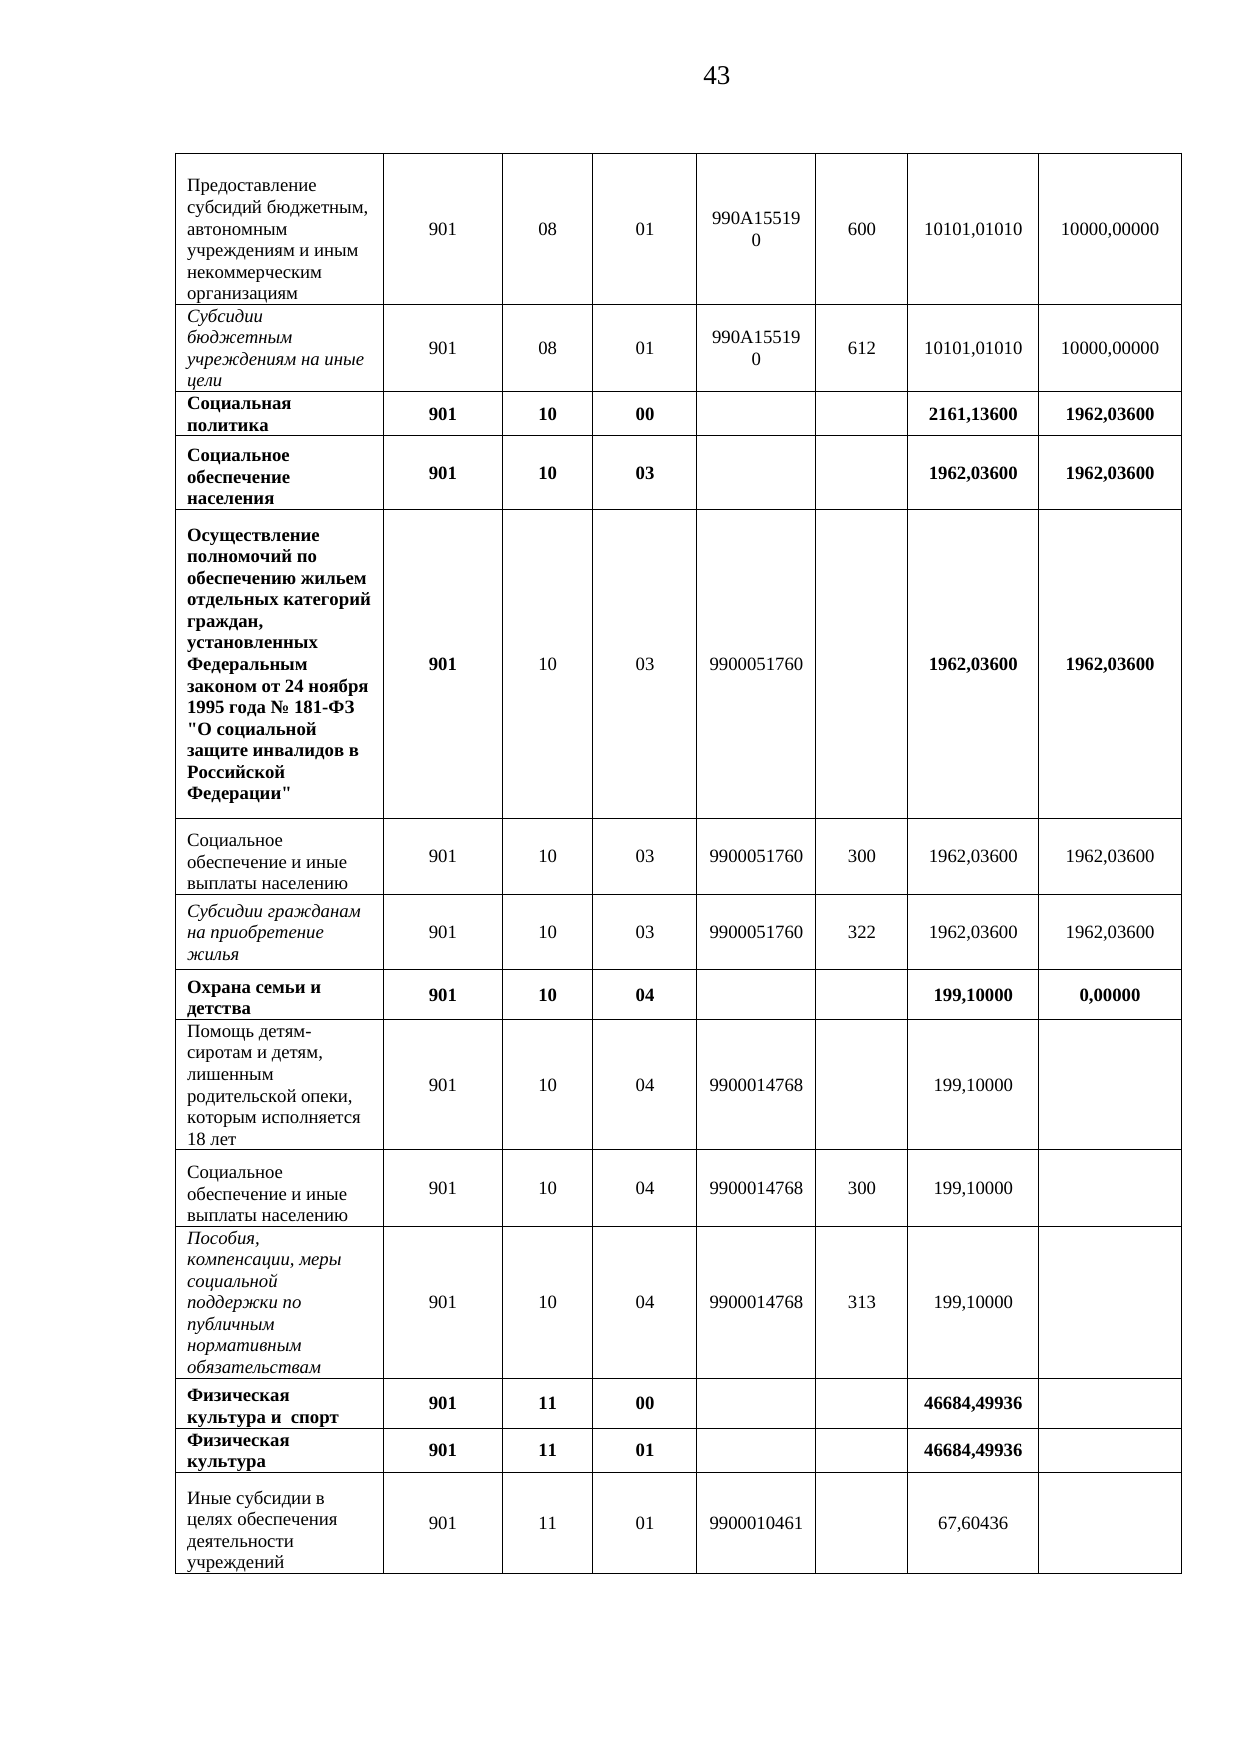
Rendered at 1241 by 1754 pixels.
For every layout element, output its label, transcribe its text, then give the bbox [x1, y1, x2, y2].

table_cell 9900014768 [697, 1020, 815, 1149]
table_cell 9900051760 [697, 895, 815, 969]
table_cell Пособия, компенсации, меры социальной поддержки по публичным нормативным обязательствам [176, 1227, 383, 1377]
table_cell 03 [593, 510, 696, 818]
table_cell 199,10000 [908, 970, 1038, 1019]
table_cell 10 [503, 895, 592, 969]
table_cell 901 [384, 392, 502, 435]
table_cell 2161,13600 [908, 392, 1038, 435]
table_cell 9900014768 [697, 1227, 815, 1377]
table_cell 990А155190 [697, 154, 815, 304]
table_cell 1962,03600 [908, 819, 1038, 894]
table_cell 10 [503, 1020, 592, 1149]
table_cell 199,10000 [908, 1150, 1038, 1226]
table_cell 10 [503, 510, 592, 818]
table_cell 10 [503, 1227, 592, 1377]
table_cell 0,00000 [1039, 970, 1181, 1019]
table_cell 901 [384, 1227, 502, 1377]
table_cell [697, 392, 815, 435]
table_cell 901 [384, 1379, 502, 1427]
table_cell Социальная политика [176, 392, 383, 435]
table_cell 03 [593, 819, 696, 894]
table_cell 901 [384, 819, 502, 894]
table_cell 10000,00000 [1039, 154, 1181, 304]
table_cell [816, 1473, 907, 1573]
table_cell 10 [503, 392, 592, 435]
table_cell Осуществление полномочий по обеспечению жильем отдельных категорий граждан, установленных Федеральным законом от 24 ноября 1995 года № 181-ФЗ "О социальной защите инвалидов в Российской Федерации" [176, 510, 383, 818]
table_cell 1962,03600 [1039, 436, 1181, 509]
table_cell [1039, 1429, 1181, 1472]
table_cell 300 [816, 1150, 907, 1226]
table_cell [1039, 1227, 1181, 1377]
table_cell 01 [593, 1429, 696, 1472]
table_cell [697, 970, 815, 1019]
table_cell Предоставление субсидий бюджетным, автономным учреждениям и иным некоммерческим организациям [176, 154, 383, 304]
table_cell 1962,03600 [1039, 510, 1181, 818]
table_cell 10101,01010 [908, 305, 1038, 391]
table_cell 600 [816, 154, 907, 304]
table_cell 67,60436 [908, 1473, 1038, 1573]
table_cell 199,10000 [908, 1020, 1038, 1149]
table_cell [1039, 1020, 1181, 1149]
table_cell 00 [593, 392, 696, 435]
table_cell [816, 510, 907, 818]
table_cell Охрана семьи и детства [176, 970, 383, 1019]
table_cell 1962,03600 [1039, 819, 1181, 894]
table_cell Помощь детям-сиротам и детям, лишенным родительской опеки, которым исполняется 18 лет [176, 1020, 383, 1149]
table_cell 11 [503, 1473, 592, 1573]
table_cell 990А155190 [697, 305, 815, 391]
table_cell 9900010461 [697, 1473, 815, 1573]
table_cell 9900051760 [697, 819, 815, 894]
table_cell Социальное обеспечение населения [176, 436, 383, 509]
table_cell 199,10000 [908, 1227, 1038, 1377]
table_cell 9900014768 [697, 1150, 815, 1226]
table_cell 10 [503, 819, 592, 894]
table_cell 01 [593, 305, 696, 391]
table_cell [1039, 1379, 1181, 1427]
table_cell [816, 970, 907, 1019]
table_cell 04 [593, 1020, 696, 1149]
table_cell 1962,03600 [908, 436, 1038, 509]
table_cell 901 [384, 1020, 502, 1149]
table_cell [697, 1429, 815, 1472]
table_cell Социальное обеспечение и иные выплаты населению [176, 1150, 383, 1226]
table_cell 03 [593, 436, 696, 509]
table_cell 313 [816, 1227, 907, 1377]
table_cell 01 [593, 154, 696, 304]
table_cell 901 [384, 1150, 502, 1226]
table_cell 04 [593, 1227, 696, 1377]
table_cell 901 [384, 436, 502, 509]
table_cell 04 [593, 1150, 696, 1226]
table_cell 10 [503, 1150, 592, 1226]
table_cell 10101,01010 [908, 154, 1038, 304]
table_cell 901 [384, 1429, 502, 1472]
table_cell Физическая культура и спорт [176, 1379, 383, 1427]
table_cell 901 [384, 154, 502, 304]
table_cell [816, 436, 907, 509]
table_cell 901 [384, 510, 502, 818]
table_cell Физическая культура [176, 1429, 383, 1472]
table_cell 04 [593, 970, 696, 1019]
table_cell 901 [384, 970, 502, 1019]
table_cell 46684,49936 [908, 1429, 1038, 1472]
table_cell 10 [503, 970, 592, 1019]
table_cell [816, 1379, 907, 1427]
table_cell [697, 436, 815, 509]
table_cell 1962,03600 [1039, 392, 1181, 435]
table_cell 612 [816, 305, 907, 391]
table_cell 01 [593, 1473, 696, 1573]
table_cell 10 [503, 436, 592, 509]
table_cell Субсидии гражданам на приобретение жилья [176, 895, 383, 969]
table_cell [697, 1379, 815, 1427]
table_cell 322 [816, 895, 907, 969]
table_cell 11 [503, 1379, 592, 1427]
table_cell Иные субсидии в целях обеспечения деятельности учреждений [176, 1473, 383, 1573]
table_cell 300 [816, 819, 907, 894]
table_cell 901 [384, 1473, 502, 1573]
table_cell 00 [593, 1379, 696, 1427]
table_cell [816, 1429, 907, 1472]
table_cell 9900051760 [697, 510, 815, 818]
table_cell 08 [503, 305, 592, 391]
table_cell 46684,49936 [908, 1379, 1038, 1427]
table_cell 1962,03600 [1039, 895, 1181, 969]
table_cell [816, 392, 907, 435]
table_cell 08 [503, 154, 592, 304]
table_cell 11 [503, 1429, 592, 1472]
table_cell 03 [593, 895, 696, 969]
table_cell [1039, 1150, 1181, 1226]
table_cell 1962,03600 [908, 510, 1038, 818]
table_cell Субсидии бюджетным учреждениям на иные цели [176, 305, 383, 391]
table_cell [1039, 1473, 1181, 1573]
table_cell Социальное обеспечение и иные выплаты населению [176, 819, 383, 894]
table_cell 10000,00000 [1039, 305, 1181, 391]
table_cell 901 [384, 305, 502, 391]
table_cell 901 [384, 895, 502, 969]
table_cell 1962,03600 [908, 895, 1038, 969]
table_cell [816, 1020, 907, 1149]
